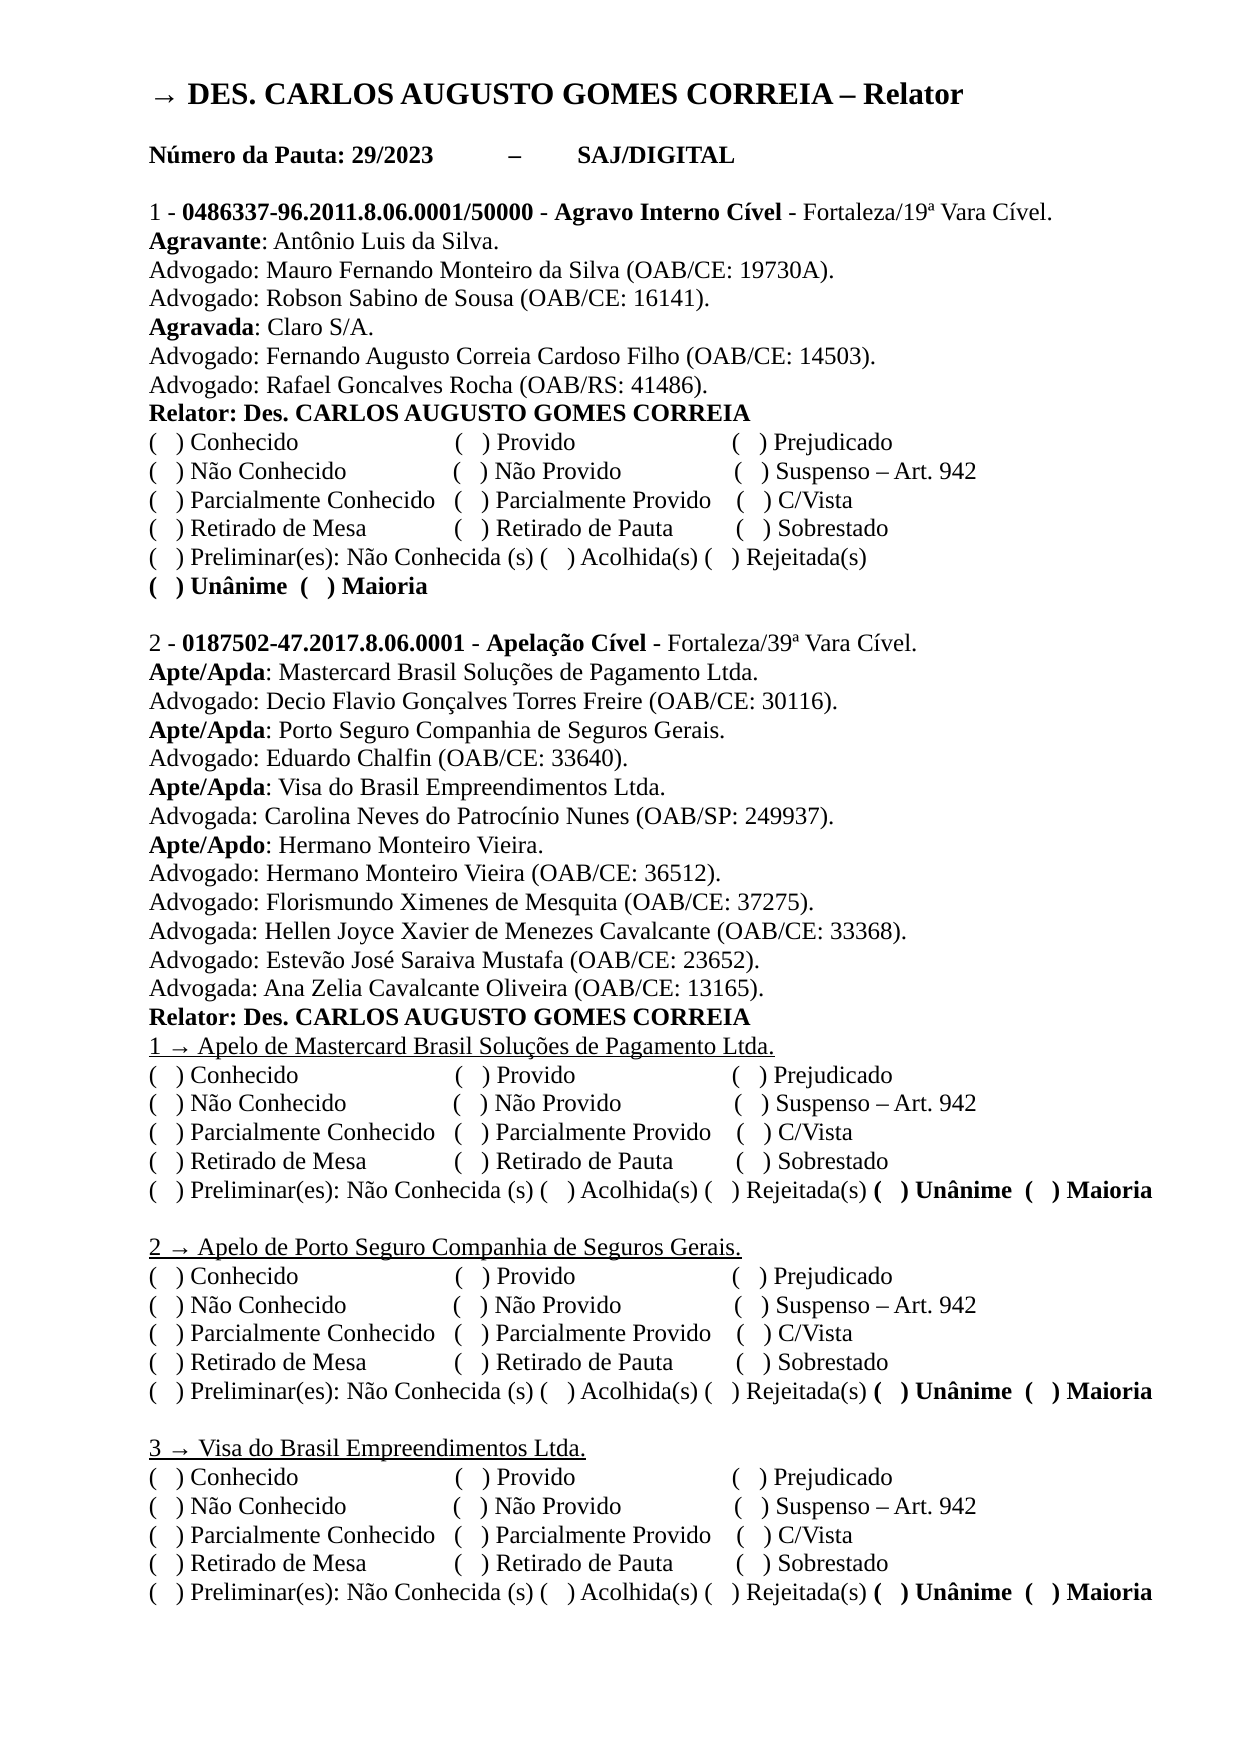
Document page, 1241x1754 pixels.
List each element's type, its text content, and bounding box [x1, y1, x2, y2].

text 1 - 0486337-96.2011.8.06.0001/50000 - Agravo Interno Cível - Fortaleza/19ª Vara Cível. [148, 197, 1141, 226]
text ( ) Retirado de Mesa ( ) Retirado de Pauta ( ) Sobrestado [148, 513, 1158, 542]
text ( ) Parcialmente Conhecido ( ) Parcialmente Provido ( ) C/Vista [148, 485, 1158, 513]
text Advogado: Hermano Monteiro Vieira (OAB/CE: 36512). [148, 858, 1141, 887]
text Apte/Apda: Mastercard Brasil Soluções de Pagamento Ltda. [148, 657, 1141, 686]
text Apte/Apda: Porto Seguro Companhia de Seguros Gerais. [148, 715, 1141, 743]
text Apte/Apdo: Hermano Monteiro Vieira. [148, 830, 1141, 858]
text Advogada: Carolina Neves do Patrocínio Nunes (OAB/SP: 249937). [148, 801, 1141, 830]
text ( ) Preliminar(es): Não Conhecida (s) ( ) Acolhida(s) ( ) Rejeitada(s) ( ) Unânime ( ) Maioria [148, 1577, 1158, 1606]
text ( ) Unânime ( ) Maioria [148, 571, 1158, 600]
text Apte/Apda: Visa do Brasil Empreendimentos Ltda. [148, 772, 1141, 801]
text Advogado: Fernando Augusto Correia Cardoso Filho (OAB/CE: 14503). [148, 341, 1141, 370]
text ( ) Não Conhecido ( ) Não Provido ( ) Suspenso – Art. 942 [148, 1088, 1158, 1117]
text ( ) Retirado de Mesa ( ) Retirado de Pauta ( ) Sobrestado [148, 1347, 1158, 1376]
text Advogado: Florismundo Ximenes de Mesquita (OAB/CE: 37275). [148, 887, 1141, 916]
text Advogada: Hellen Joyce Xavier de Menezes Cavalcante (OAB/CE: 33368). [148, 916, 1141, 945]
text ( ) Parcialmente Conhecido ( ) Parcialmente Provido ( ) C/Vista [148, 1318, 1158, 1347]
text Advogado: Eduardo Chalfin (OAB/CE: 33640). [148, 743, 1141, 772]
text Relator: Des. CARLOS AUGUSTO GOMES CORREIA [148, 398, 1141, 427]
text Agravada: Claro S/A. [148, 312, 1141, 341]
text 3 → Visa do Brasil Empreendimentos Ltda. [148, 1433, 1158, 1462]
text ( ) Não Conhecido ( ) Não Provido ( ) Suspenso – Art. 942 [148, 1290, 1158, 1318]
text Relator: Des. CARLOS AUGUSTO GOMES CORREIA [148, 1002, 1141, 1031]
text Advogada: Ana Zelia Cavalcante Oliveira (OAB/CE: 13165). [148, 973, 1141, 1002]
text ( ) Não Conhecido ( ) Não Provido ( ) Suspenso – Art. 942 [148, 1491, 1158, 1520]
text ( ) Retirado de Mesa ( ) Retirado de Pauta ( ) Sobrestado [148, 1548, 1158, 1577]
text 1 → Apelo de Mastercard Brasil Soluções de Pagamento Ltda. [148, 1031, 1141, 1060]
text Agravante: Antônio Luis da Silva. [148, 226, 1141, 255]
text ( ) Preliminar(es): Não Conhecida (s) ( ) Acolhida(s) ( ) Rejeitada(s) [148, 542, 1158, 571]
text ( ) Preliminar(es): Não Conhecida (s) ( ) Acolhida(s) ( ) Rejeitada(s) ( ) Unânime ( ) Maioria [148, 1376, 1158, 1405]
text ( ) Conhecido ( ) Provido ( ) Prejudicado [148, 427, 1141, 456]
text ( ) Conhecido ( ) Provido ( ) Prejudicado [148, 1462, 1141, 1491]
text Advogado: Mauro Fernando Monteiro da Silva (OAB/CE: 19730A). [148, 255, 1141, 283]
text → DES. CARLOS AUGUSTO GOMES CORREIA – Relator [148, 75, 1141, 111]
text ( ) Conhecido ( ) Provido ( ) Prejudicado [148, 1261, 1141, 1290]
text 2 - 0187502-47.2017.8.06.0001 - Apelação Cível - Fortaleza/39ª Vara Cível. [148, 628, 1141, 657]
text Advogado: Rafael Goncalves Rocha (OAB/RS: 41486). [148, 370, 1141, 398]
text ( ) Retirado de Mesa ( ) Retirado de Pauta ( ) Sobrestado [148, 1146, 1158, 1175]
text ( ) Conhecido ( ) Provido ( ) Prejudicado [148, 1060, 1141, 1088]
text ( ) Preliminar(es): Não Conhecida (s) ( ) Acolhida(s) ( ) Rejeitada(s) ( ) Unânime ( ) Maioria [148, 1175, 1158, 1203]
text Número da Pauta: 29/2023 – SAJ/DIGITAL [148, 140, 1141, 168]
text ( ) Parcialmente Conhecido ( ) Parcialmente Provido ( ) C/Vista [148, 1117, 1158, 1146]
text Advogado: Estevão José Saraiva Mustafa (OAB/CE: 23652). [148, 945, 1141, 973]
text ( ) Parcialmente Conhecido ( ) Parcialmente Provido ( ) C/Vista [148, 1520, 1158, 1548]
text Advogado: Robson Sabino de Sousa (OAB/CE: 16141). [148, 283, 1141, 312]
text 2 → Apelo de Porto Seguro Companhia de Seguros Gerais. [148, 1232, 1158, 1261]
text Advogado: Decio Flavio Gonçalves Torres Freire (OAB/CE: 30116). [148, 686, 1141, 715]
text ( ) Não Conhecido ( ) Não Provido ( ) Suspenso – Art. 942 [148, 456, 1158, 485]
